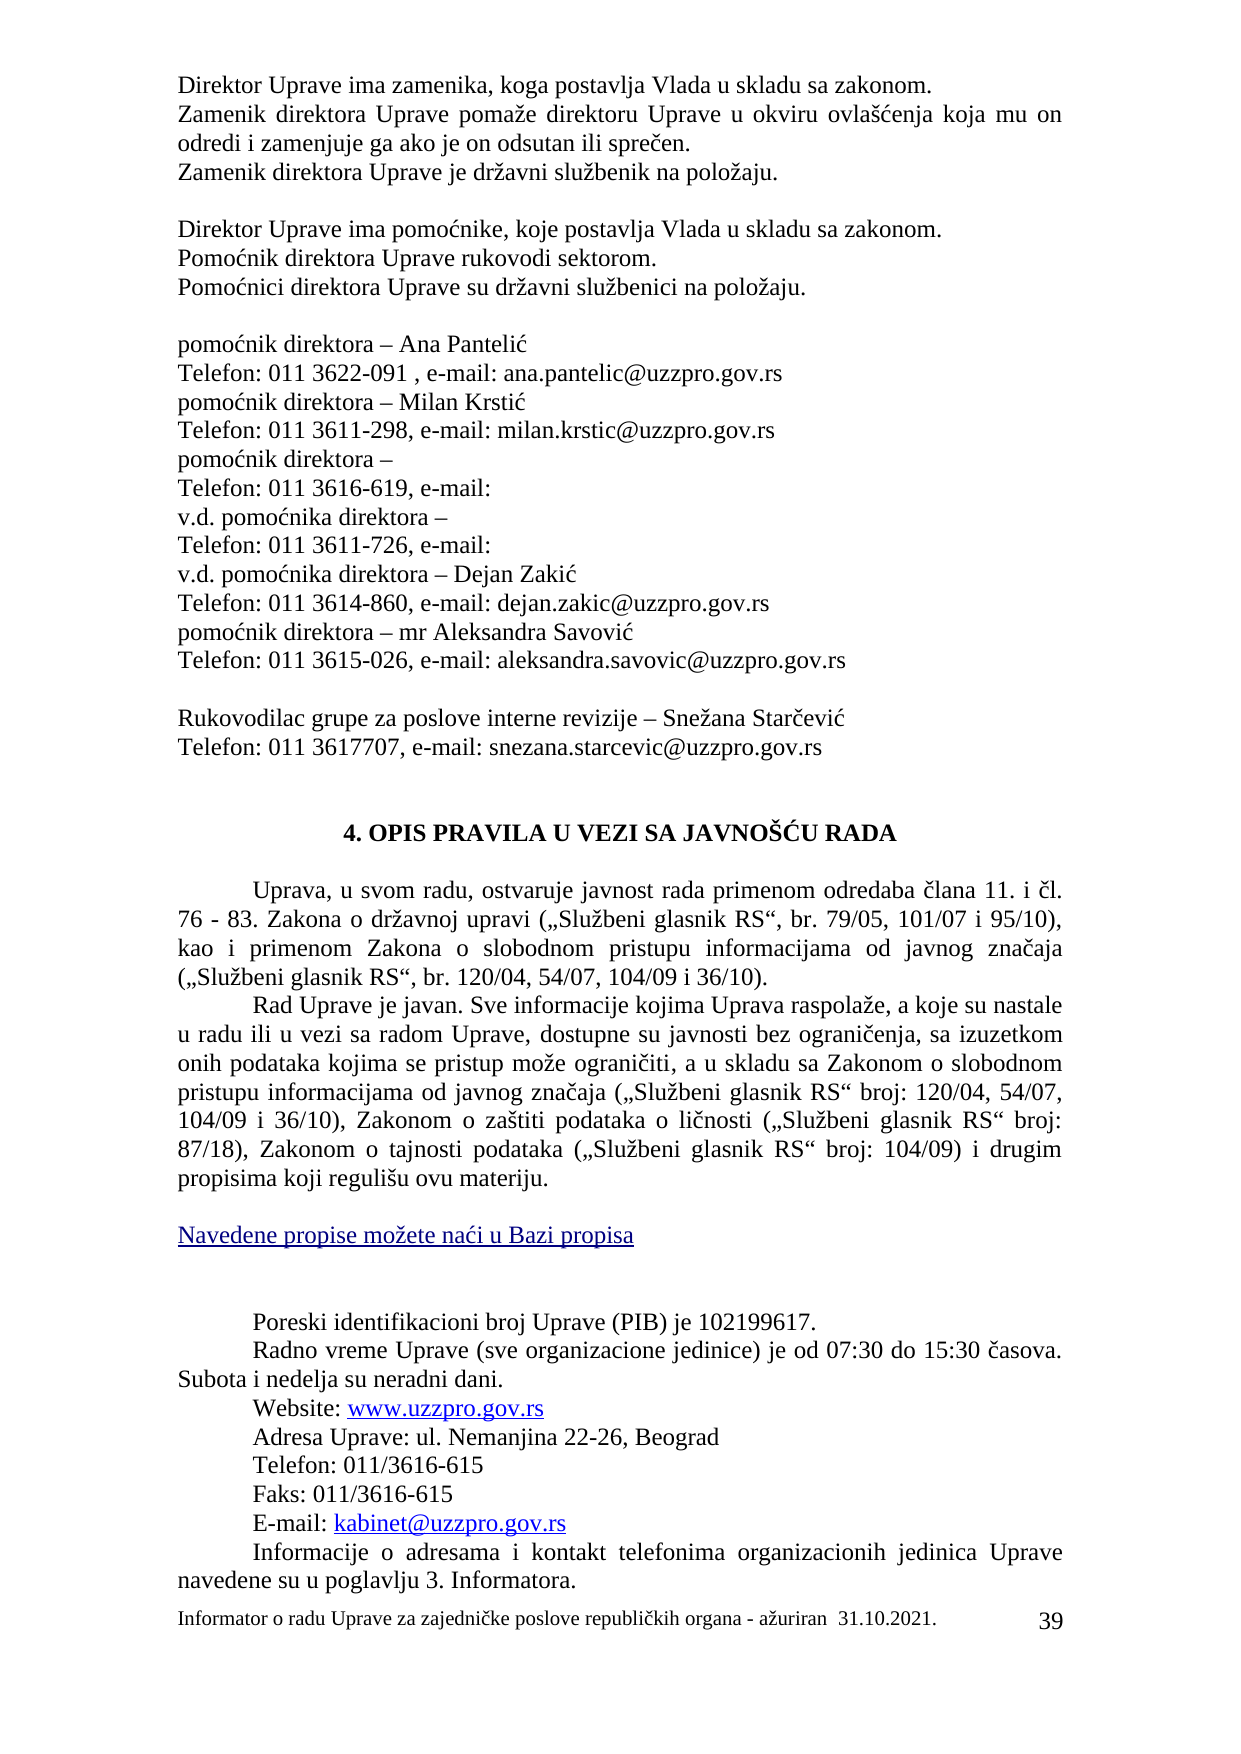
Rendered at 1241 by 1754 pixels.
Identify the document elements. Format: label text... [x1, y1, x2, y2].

text Telefon: 011 3617707, e-mail: snezana.starcevic@uzzpro.gov.rs [177, 732, 1063, 760]
text pomoćnik direktora – [177, 444, 1063, 473]
text Website: www.uzzpro.gov.rs [177, 1393, 1063, 1422]
text Adresa Uprave: ul. Nemanjina 22-26, Beograd [177, 1422, 1063, 1450]
text pomoćnik direktora – Milan Krstić [177, 387, 1063, 415]
text Telefon: 011 3611-298, e-mail: milan.krstic@uzzpro.gov.rs [177, 415, 1063, 444]
text Telefon: 011/3616-615 [177, 1450, 1063, 1479]
text Navedene propise možete naći u Bazi propisa [177, 1220, 1063, 1249]
text E-mail: kabinet@uzzpro.gov.rs [177, 1508, 1063, 1537]
text pomoćnik direktora – Ana Pantelić [177, 329, 1063, 358]
text Uprava, u svom radu, ostvaruje javnost rada primenom odredaba člana 11. i čl. 76 - 83. Zakona o državnoj upravi („Službeni glasnik RS“, br. 79/05, 101/07 i 95/10), kao i primenom Zakona o slobodnom pristupu informacijama od javnog značaja („Službeni glasnik RS“, br. 120/04, 54/07, 104/09 i 36/10). [177, 875, 1063, 990]
text Telefon: 011 3616-619, e-mail: [177, 473, 1063, 502]
text Direktor Uprave ima zamenika, koga postavlja Vlada u skladu sa zakonom. [177, 70, 1063, 99]
text Pomoćnik direktora Uprave rukovodi sektorom. [177, 243, 1063, 272]
text Radno vreme Uprave (sve organizacione jedinice) je od 07:30 do 15:30 časova. Subota i nedelјa su neradni dani. [177, 1335, 1063, 1393]
text Telefon: 011 3611-726, e-mail: [177, 530, 1063, 559]
text Zamenik direktora Uprave je državni službenik na položaju. [177, 157, 1063, 185]
text v.d. pomoćnika direktora – [177, 502, 1063, 530]
text Informacije o adresama i kontakt telefonima organizacionih jedinica Uprave navedene su u poglavlјu 3. Informatora. [177, 1537, 1063, 1594]
text Poreski identifikacioni broj Uprave (PIB) je 102199617. [177, 1307, 1063, 1335]
text Rad Uprave je javan. Sve informacije kojima Uprava raspolaže, a koje su nastale u radu ili u vezi sa radom Uprave, dostupne su javnosti bez ograničenja, sa izuzetkom onih podataka kojima se pristup može ograničiti, a u skladu sa Zakonom o slobodnom pristupu informacijama od javnog značaja („Službeni glasnik RS“ broj: 120/04, 54/07, 104/09 i 36/10), Zakonom o zaštiti podataka o ličnosti („Službeni glasnik RS“ broj: 87/18), Zakonom o tajnosti podataka („Službeni glasnik RS“ broj: 104/09) i drugim propisima koji regulišu ovu materiju. [177, 990, 1063, 1192]
text pomoćnik direktora – mr Aleksandra Savović [177, 617, 1063, 645]
text Faks: 011/3616-615 [177, 1479, 1063, 1508]
text 4. OPIS PRAVILA U VEZI SA JAVNOŠĆU RADA [177, 818, 1063, 847]
text Rukovodilac grupe za poslove interne revizije – Snežana Starčević [177, 703, 1063, 732]
text Telefon: 011 3622-091 , e-mail: ana.pantelic@uzzpro.gov.rs [177, 358, 1063, 387]
text Zamenik direktora Uprave pomaže direktoru Uprave u okviru ovlašćenja koja mu on odredi i zamenjuje ga ako je on odsutan ili sprečen. [177, 99, 1063, 157]
text Telefon: 011 3615-026, e-mail: aleksandra.savovic@uzzpro.gov.rs [177, 645, 1063, 674]
text Telefon: 011 3614-860, e-mail: dejan.zakic@uzzpro.gov.rs [177, 588, 1063, 617]
text Pomoćnici direktora Uprave su državni službenici na položaju. [177, 272, 1063, 300]
text v.d. pomoćnika direktora – Dejan Zakić [177, 559, 1063, 588]
text Direktor Uprave ima pomoćnike, koje postavlja Vlada u skladu sa zakonom. [177, 214, 1063, 243]
